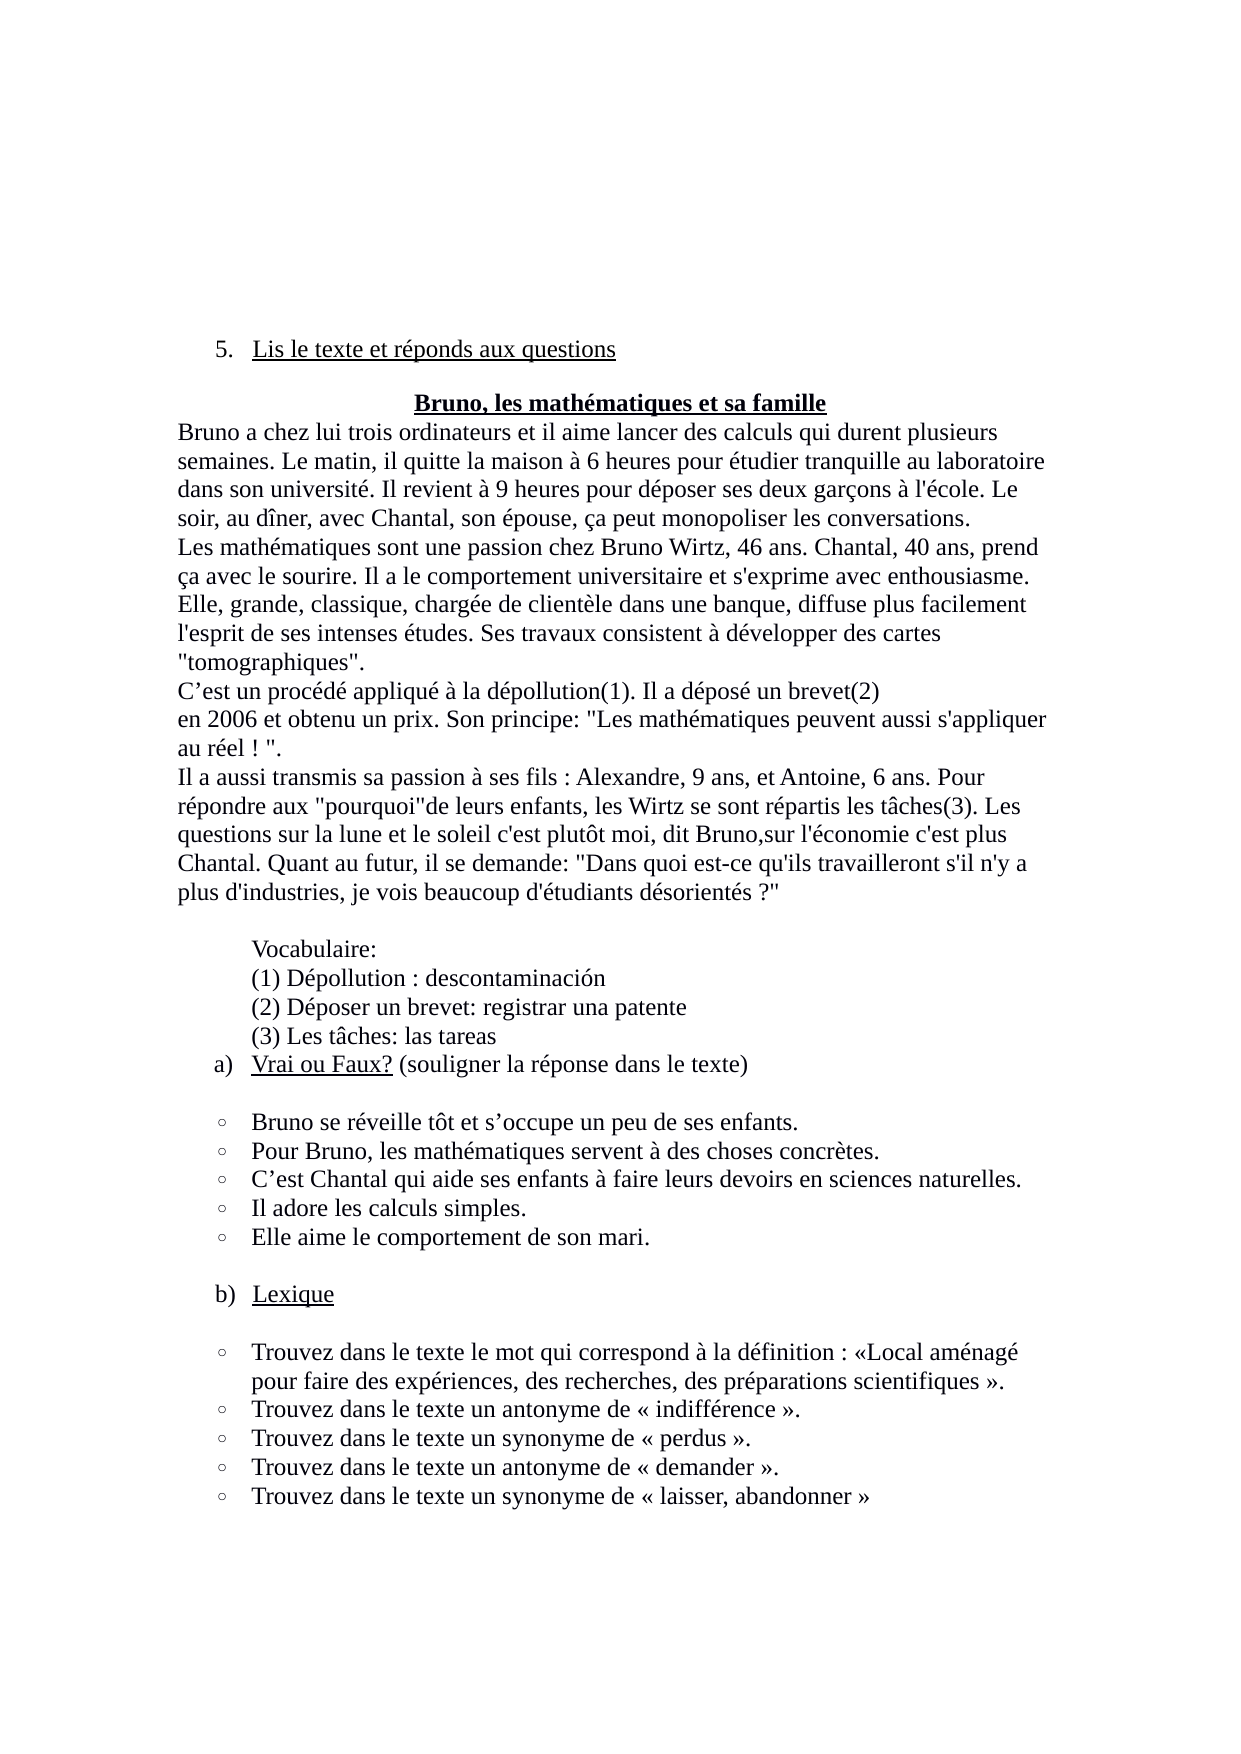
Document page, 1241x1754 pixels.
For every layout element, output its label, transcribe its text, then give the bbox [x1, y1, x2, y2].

list Il adore les calculs simples. [213, 1193, 1063, 1222]
text Les mathématiques sont une passion chez Bruno Wirtz, 46 ans. Chantal, 40 ans, prend ça avec le sourire. Il a le comportement universitaire et s'exprime avec enthousiasme. Elle, grande, classique, chargée de clientèle dans une banque, diffuse plus facilement l'esprit de ses intenses études. Ses travaux consistent à développer des cartes "tomographiques". [177, 532, 1063, 676]
list C’est Chantal qui aide ses enfants à faire leurs devoirs en sciences naturelles. [213, 1164, 1063, 1193]
text (1) Dépollution : descontaminación [251, 963, 1063, 992]
list Trouvez dans le texte un synonyme de « laisser, abandonner » [213, 1481, 1063, 1509]
text C’est un procédé appliqué à la dépollution(1). Il a déposé un brevet(2) [177, 676, 1063, 704]
list Pour Bruno, les mathématiques servent à des choses concrètes. [213, 1136, 1063, 1164]
list Vrai ou Faux? (souligner la réponse dans le texte) [213, 1049, 1063, 1078]
text en 2006 et obtenu un prix. Son principe: "Les mathématiques peuvent aussi s'appliquer au réel ! ". [177, 704, 1063, 762]
list Bruno se réveille tôt et s’occupe un peu de ses enfants. [213, 1107, 1063, 1136]
list Lexique [215, 1279, 1063, 1308]
text (2) Déposer un brevet: registrar una patente [251, 992, 1063, 1021]
text Bruno a chez lui trois ordinateurs et il aime lancer des calculs qui durent plusieurs semaines. Le matin, il quitte la maison à 6 heures pour étudier tranquille au laboratoire dans son université. Il revient à 9 heures pour déposer ses deux garçons à l'école. Le soir, au dîner, avec Chantal, son épouse, ça peut monopoliser les conversations. [177, 417, 1063, 532]
list Trouvez dans le texte un synonyme de « perdus ». [213, 1423, 1063, 1452]
text (3) Les tâches: las tareas [251, 1021, 1063, 1049]
text Bruno, les mathématiques et sa famille [177, 388, 1063, 417]
text Vocabulaire: [251, 934, 1063, 963]
list Lis le texte et réponds aux questions [215, 334, 1063, 363]
list Trouvez dans le texte un antonyme de « indifférence ». [213, 1394, 1063, 1423]
list Trouvez dans le texte le mot qui correspond à la définition : «Local aménagé pour faire des expériences, des recherches, des préparations scientifiques ». [213, 1337, 1063, 1394]
list Elle aime le comportement de son mari. [213, 1222, 1063, 1251]
list Trouvez dans le texte un antonyme de « demander ». [213, 1452, 1063, 1481]
text Il a aussi transmis sa passion à ses fils : Alexandre, 9 ans, et Antoine, 6 ans. Pour répondre aux "pourquoi"de leurs enfants, les Wirtz se sont répartis les tâches(3). Les questions sur la lune et le soleil c'est plutôt moi, dit Bruno,sur l'économie c'est plus Chantal. Quant au futur, il se demande: "Dans quoi est-ce qu'ils travailleront s'il n'y a plus d'industries, je vois beaucoup d'étudiants désorientés ?" [177, 762, 1063, 906]
